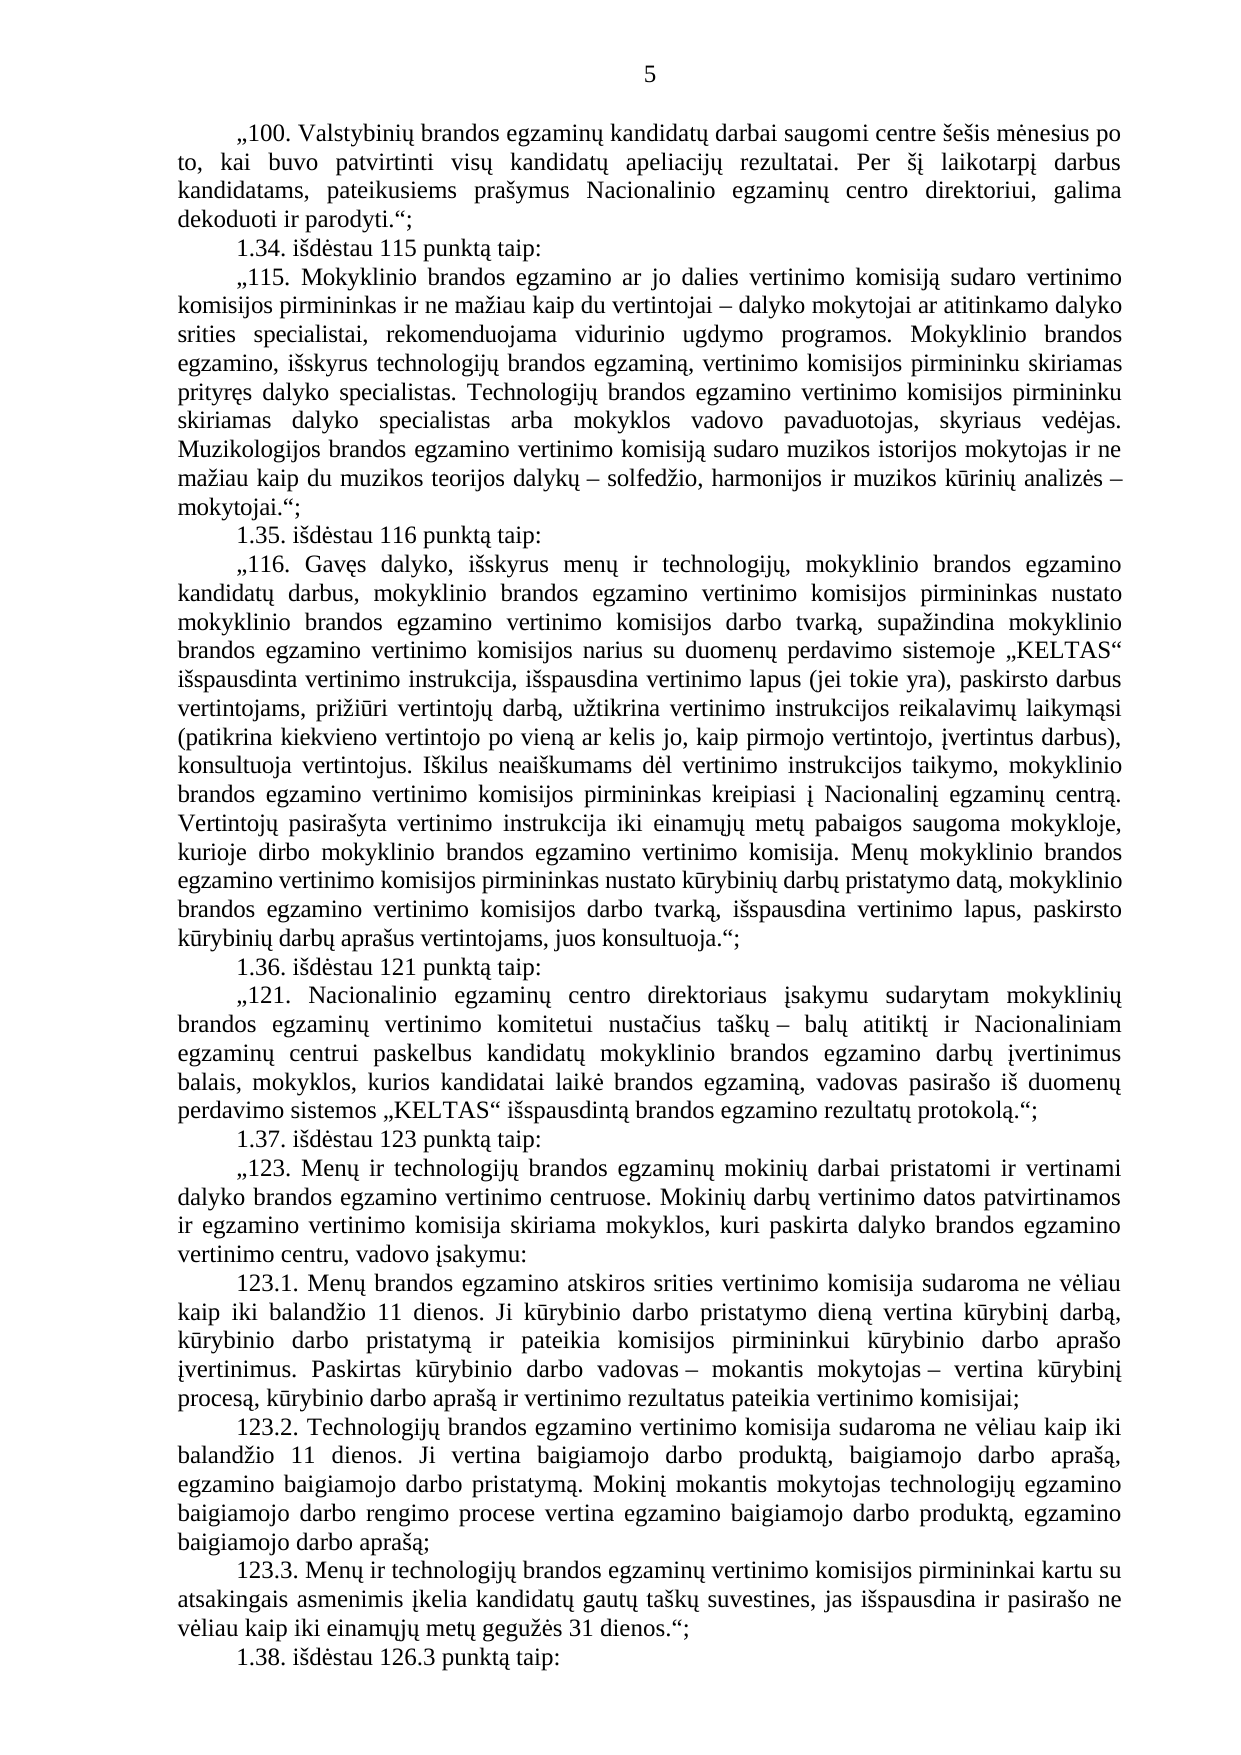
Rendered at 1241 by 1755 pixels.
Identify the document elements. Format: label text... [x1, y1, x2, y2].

text 1.36. išdėstau 121 punktą taip: [177, 952, 1122, 981]
text „115. Mokyklinio brandos egzamino ar jo dalies vertinimo komisiją sudaro vertinimo komisijos pirmininkas ir ne mažiau kaip du vertintojai – dalyko mokytojai ar atitinkamo dalyko srities specialistai, rekomenduojama vidurinio ugdymo programos. Mokyklinio brandos egzamino, išskyrus technologijų brandos egzaminą, vertinimo komisijos pirmininku skiriamas prityręs dalyko specialistas. Technologijų brandos egzamino vertinimo komisijos pirmininku skiriamas dalyko specialistas arba mokyklos vadovo pavaduotojas, skyriaus vedėjas. Muzikologijos brandos egzamino vertinimo komisiją sudaro muzikos istorijos mokytojas ir ne mažiau kaip du muzikos teorijos dalykų – solfedžio, harmonijos ir muzikos kūrinių analizės – mokytojai.“; [177, 262, 1122, 521]
text „100. Valstybinių brandos egzaminų kandidatų darbai saugomi centre šešis mėnesius po to, kai buvo patvirtinti visų kandidatų apeliacijų rezultatai. Per šį laikotarpį darbus kandidatams, pateikusiems prašymus Nacionalinio egzaminų centro direktoriui, galima dekoduoti ir parodyti.“; [177, 118, 1122, 233]
text 1.34. išdėstau 115 punktą taip: [177, 233, 1122, 262]
text 1.35. išdėstau 116 punktą taip: [177, 521, 1122, 549]
text 123.2. Technologijų brandos egzamino vertinimo komisija sudaroma ne vėliau kaip iki balandžio 11 dienos. Ji vertina baigiamojo darbo produktą, baigiamojo darbo aprašą, egzamino baigiamojo darbo pristatymą. Mokinį mokantis mokytojas technologijų egzamino baigiamojo darbo rengimo procese vertina egzamino baigiamojo darbo produktą, egzamino baigiamojo darbo aprašą; [177, 1412, 1122, 1556]
text 1.37. išdėstau 123 punktą taip: [177, 1124, 1122, 1153]
text 123.3. Menų ir technologijų brandos egzaminų vertinimo komisijos pirmininkai kartu su atsakingais asmenimis įkelia kandidatų gautų taškų suvestines, jas išspausdina ir pasirašo ne vėliau kaip iki einamųjų metų gegužės 31 dienos.“; [177, 1556, 1122, 1642]
text 1.38. išdėstau 126.3 punktą taip: [177, 1642, 1122, 1671]
text „116. Gavęs dalyko, išskyrus menų ir technologijų, mokyklinio brandos egzamino kandidatų darbus, mokyklinio brandos egzamino vertinimo komisijos pirmininkas nustato mokyklinio brandos egzamino vertinimo komisijos darbo tvarką, supažindina mokyklinio brandos egzamino vertinimo komisijos narius su duomenų perdavimo sistemoje „KELTAS“ išspausdinta vertinimo instrukcija, išspausdina vertinimo lapus (jei tokie yra), paskirsto darbus vertintojams, prižiūri vertintojų darbą, užtikrina vertinimo instrukcijos reikalavimų laikymąsi (patikrina kiekvieno vertintojo po vieną ar kelis jo, kaip pirmojo vertintojo, įvertintus darbus), konsultuoja vertintojus. Iškilus neaiškumams dėl vertinimo instrukcijos taikymo, mokyklinio brandos egzamino vertinimo komisijos pirmininkas kreipiasi į Nacionalinį egzaminų centrą. Vertintojų pasirašyta vertinimo instrukcija iki einamųjų metų pabaigos saugoma mokykloje, kurioje dirbo mokyklinio brandos egzamino vertinimo komisija. Menų mokyklinio brandos egzamino vertinimo komisijos pirmininkas nustato kūrybinių darbų pristatymo datą, mokyklinio brandos egzamino vertinimo komisijos darbo tvarką, išspausdina vertinimo lapus, paskirsto kūrybinių darbų aprašus vertintojams, juos konsultuoja.“; [177, 549, 1122, 952]
text „123. Menų ir technologijų brandos egzaminų mokinių darbai pristatomi ir vertinami dalyko brandos egzamino vertinimo centruose. Mokinių darbų vertinimo datos patvirtinamos ir egzamino vertinimo komisija skiriama mokyklos, kuri paskirta dalyko brandos egzamino vertinimo centru, vadovo įsakymu: [177, 1153, 1122, 1268]
text „121. Nacionalinio egzaminų centro direktoriaus įsakymu sudarytam mokyklinių brandos egzaminų vertinimo komitetui nustačius taškų – balų atitiktį ir Nacionaliniam egzaminų centrui paskelbus kandidatų mokyklinio brandos egzamino darbų įvertinimus balais, mokyklos, kurios kandidatai laikė brandos egzaminą, vadovas pasirašo iš duomenų perdavimo sistemos „KELTAS“ išspausdintą brandos egzamino rezultatų protokolą.“; [177, 981, 1122, 1124]
text 123.1. Menų brandos egzamino atskiros srities vertinimo komisija sudaroma ne vėliau kaip iki balandžio 11 dienos. Ji kūrybinio darbo pristatymo dieną vertina kūrybinį darbą, kūrybinio darbo pristatymą ir pateikia komisijos pirmininkui kūrybinio darbo aprašo įvertinimus. Paskirtas kūrybinio darbo vadovas – mokantis mokytojas – vertina kūrybinį procesą, kūrybinio darbo aprašą ir vertinimo rezultatus pateikia vertinimo komisijai; [177, 1268, 1122, 1412]
